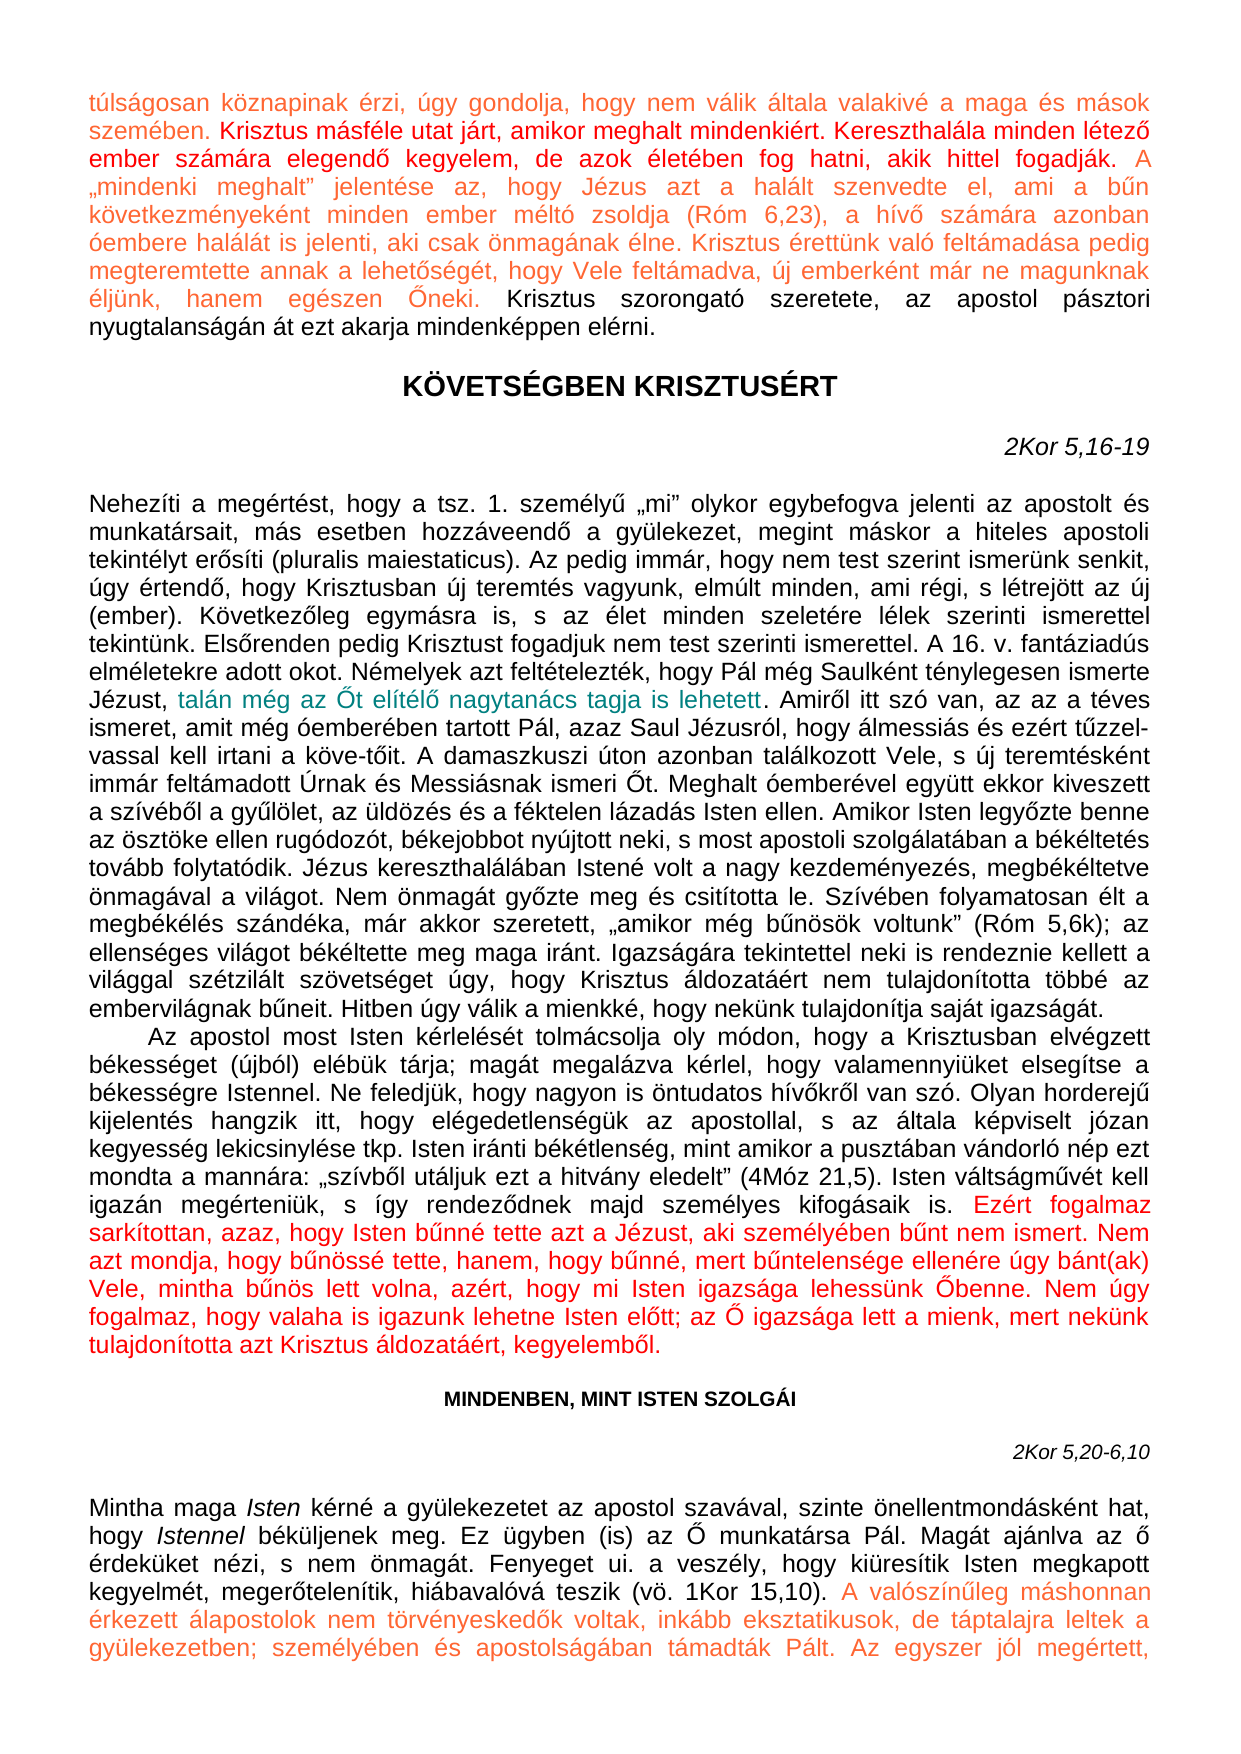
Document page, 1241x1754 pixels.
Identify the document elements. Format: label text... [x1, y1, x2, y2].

text 2Kor 5,16-19 [88, 432, 1152, 460]
text túlságosan köznapinak érzi, úgy gondolja, hogy nem válik általa valakivé a maga és mások szemében. Krisztus másféle utat járt, amikor meghalt mindenkiért. Kereszthalála minden létező ember számára elegendő kegyelem, de azok életében fog hatni, akik hittel fogadják. A „mindenki meghalt” jelentése az, hogy Jézus azt a halált szenvedte el, ami a bűn következményeként minden ember méltó zsoldja (Róm 6,23), a hívő számára azonban óembere halálát is jelenti, aki csak önmagának élne. Krisztus érettünk való feltámadása pedig megteremtette annak a lehetőségét, hogy Vele feltámadva, új emberként már ne magunknak éljünk, hanem egészen Őneki. Krisztus szorongató szeretete, az apostol pásztori nyugtalanságán át ezt akarja mindenképpen elérni. [88, 88, 1152, 341]
text Mintha maga Isten kérné a gyülekezetet az apostol szavával, szinte önellentmondásként hat, hogy Istennel béküljenek meg. Ez ügyben (is) az Ő munkatársa Pál. Magát ajánlva az ő érdeküket nézi, s nem önmagát. Fenyeget ui. a veszély, hogy kiüresítik Isten megkapott kegyelmét, megerőtelenítik, hiábavalóvá teszik (vö. 1Kor 15,10). A valószínűleg máshonnan érkezett álapostolok nem törvényeskedők voltak, inkább eksztatikusok, de táptalajra leltek a gyülekezetben; személyében és apostolságában támadták Pált. Az egyszer jól megértett, [88, 1493, 1152, 1662]
text Nehezíti a megértést, hogy a tsz. 1. személyű „mi” olykor egybefogva jelenti az apostolt és munkatársait, más esetben hozzáveendő a gyülekezet, megint máskor a hiteles apostoli tekintélyt erősíti (pluralis maiestaticus). Az pedig immár, hogy nem test szerint ismerünk senkit, úgy értendő, hogy Krisztusban új teremtés vagyunk, elmúlt minden, ami régi, s létrejött az új (ember). Következőleg egymásra is, s az élet minden szeletére lélek szerinti ismerettel tekintünk. Elsőrenden pedig Krisztust fogadjuk nem test szerinti ismerettel. A 16. v. fantáziadús elméletekre adott okot. Némelyek azt feltételezték, hogy Pál még Saulként ténylegesen ismerte Jézust, talán még az Őt elítélő nagytanács tagja is lehetett. Amiről itt szó van, az az a téves ismeret, amit még óemberében tartott Pál, azaz Saul Jézusról, hogy álmessiás és ezért tűzzel-vassal kell irtani a köve-tőit. A damaszkuszi úton azonban találkozott Vele, s új teremtésként immár feltámadott Úrnak és Messiásnak ismeri Őt. Meghalt óemberével együtt ekkor kiveszett a szívéből a gyűlölet, az üldözés és a féktelen lázadás Isten ellen. Amikor Isten legyőzte benne az ösztöke ellen rugódozót, békejobbot nyújtott neki, s most apostoli szolgálatában a békéltetés tovább folytatódik. Jézus kereszthalálában Istené volt a nagy kezdeményezés, megbékéltetve önmagával a világot. Nem önmagát győzte meg és csitította le. Szívében folyamatosan élt a megbékélés szándéka, már akkor szeretett, „amikor még bűnösök voltunk” (Róm 5,6k); az ellenséges világot békéltette meg maga iránt. Igazságára tekintettel neki is rendeznie kellett a világgal szétzilált szövetséget úgy, hogy Krisztus áldozatáért nem tulajdonította többé az embervilágnak bűneit. Hitben úgy válik a mienkké, hogy nekünk tulajdonítja saját igazságát. [88, 490, 1152, 1022]
text KÖVETSÉGBEN KRISZTUSÉRT [88, 370, 1152, 403]
text 2Kor 5,20-6,10 [88, 1441, 1152, 1464]
text MINDENBEN, MINT ISTEN SZOLGÁI [88, 1388, 1152, 1411]
text Az apostol most Isten kérlelését tolmácsolja oly módon, hogy a Krisztusban elvégzett békességet (újból) elébük tárja; magát megalázva kérlel, hogy valamennyiüket elsegítse a békességre Istennel. Ne feledjük, hogy nagyon is öntudatos hívőkről van szó. Olyan horderejű kijelentés hangzik itt, hogy elégedetlenségük az apostollal, s az általa képviselt józan kegyesség lekicsinylése tkp. Isten iránti békétlenség, mint amikor a pusztában vándorló nép ezt mondta a mannára: „szívből utáljuk ezt a hitvány eledelt” (4Móz 21,5). Isten váltságművét kell igazán megérteniük, s így rendeződnek majd személyes kifogásaik is. Ezért fogalmaz sarkítottan, azaz, hogy Isten bűnné tette azt a Jézust, aki személyében bűnt nem ismert. Nem azt mondja, hogy bűnössé tette, hanem, hogy bűnné, mert bűntelensége ellenére úgy bánt(ak) Vele, mintha bűnös lett volna, azért, hogy mi Isten igazsága lehessünk Őbenne. Nem úgy fogalmaz, hogy valaha is igazunk lehetne Isten előtt; az Ő igazsága lett a mienk, mert nekünk tulajdonította azt Krisztus áldozatáért, kegyelemből. [88, 1022, 1152, 1358]
